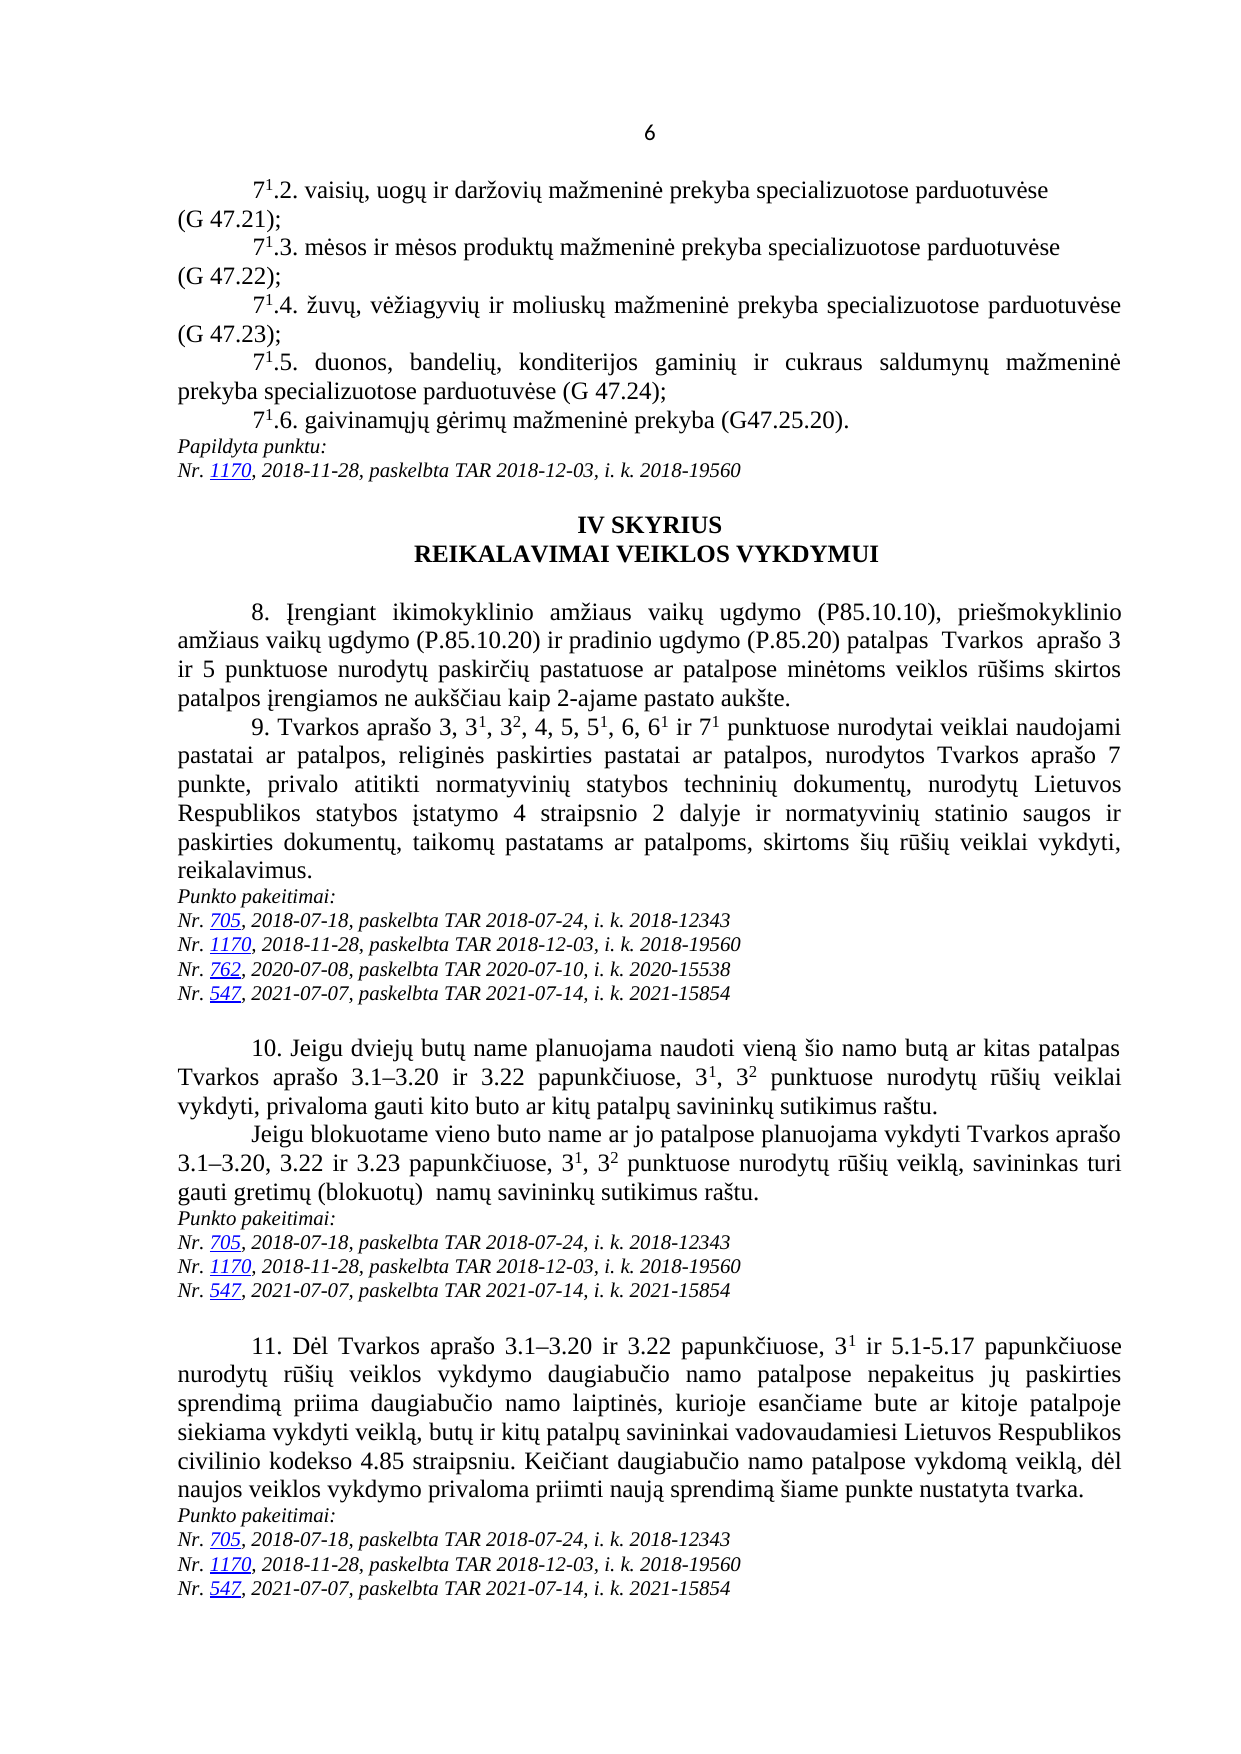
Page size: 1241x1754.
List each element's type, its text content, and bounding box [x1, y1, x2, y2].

text Nr. 762, 2020-07-08, paskelbta TAR 2020-07-10, i. k. 2020-15538 [177, 956, 1122, 981]
text Nr. 547, 2021-07-07, paskelbta TAR 2021-07-14, i. k. 2021-15854 [177, 981, 1122, 1004]
text Nr. 1170, 2018-11-28, paskelbta TAR 2018-12-03, i. k. 2018-19560 [177, 1254, 1122, 1278]
text IV SKYRIUS [177, 511, 1122, 539]
text Punkto pakeitimai: [177, 884, 1122, 908]
text (G 47.21); [177, 204, 1122, 232]
text 11. Dėl Tvarkos aprašo 3.1–3.20 ir 3.22 papunkčiuose, 31 ir 5.1-5.17 papunkčiuose nurodytų rūšių veiklos vykdymo daugiabučio namo patalpose nepakeitus jų paskirties sprendimą priima daugiabučio namo laiptinės, kurioje esančiame bute ar kitoje patalpoje siekiama vykdyti veiklą, butų ir kitų patalpų savininkai vadovaudamiesi Lietuvos Respublikos civilinio kodekso 4.85 straipsniu. Keičiant daugiabučio namo patalpose vykdomą veiklą, dėl naujos veiklos vykdymo privaloma priimti naują sprendimą šiame punkte nustatyta tvarka. [177, 1331, 1122, 1503]
text 10. Jeigu dviejų butų name planuojama naudoti vieną šio namo butą ar kitas patalpas Tvarkos aprašo 3.1–3.20 ir 3.22 papunkčiuose, 31, 32 punktuose nurodytų rūšių veiklai vykdyti, privaloma gauti kito buto ar kitų patalpų savininkų sutikimus raštu. [177, 1033, 1122, 1119]
text Jeigu blokuotame vieno buto name ar jo patalpose planuojama vykdyti Tvarkos aprašo 3.1–3.20, 3.22 ir 3.23 papunkčiuose, 31, 32 punktuose nurodytų rūšių veiklą, savininkas turi gauti gretimų (blokuotų) namų savininkų sutikimus raštu. [177, 1119, 1122, 1206]
text 9. Tvarkos aprašo 3, 31, 32, 4, 5, 51, 6, 61 ir 71 punktuose nurodytai veiklai naudojami pastatai ar patalpos, religinės paskirties pastatai ar patalpos, nurodytos Tvarkos aprašo 7 punkte, privalo atitikti normatyvinių statybos techninių dokumentų, nurodytų Lietuvos Respublikos statybos įstatymo 4 straipsnio 2 dalyje ir normatyvinių statinio saugos ir paskirties dokumentų, taikomų pastatams ar patalpoms, skirtoms šių rūšių veiklai vykdyti, reikalavimus. [177, 712, 1122, 884]
text Punkto pakeitimai: [177, 1503, 1122, 1527]
text Papildyta punktu: [177, 434, 1122, 458]
text Nr. 1170, 2018-11-28, paskelbta TAR 2018-12-03, i. k. 2018-19560 [177, 458, 1122, 482]
text (G 47.22); [177, 261, 1122, 290]
text Nr. 705, 2018-07-18, paskelbta TAR 2018-07-24, i. k. 2018-12343 [177, 1527, 1122, 1551]
text Nr. 547, 2021-07-07, paskelbta TAR 2021-07-14, i. k. 2021-15854 [177, 1576, 1122, 1599]
text Nr. 705, 2018-07-18, paskelbta TAR 2018-07-24, i. k. 2018-12343 [177, 1230, 1122, 1254]
text Nr. 547, 2021-07-07, paskelbta TAR 2021-07-14, i. k. 2021-15854 [177, 1278, 1122, 1302]
text 71.3. mėsos ir mėsos produktų mažmeninė prekyba specializuotose parduotuvėse [177, 232, 1122, 261]
text Nr. 705, 2018-07-18, paskelbta TAR 2018-07-24, i. k. 2018-12343 [177, 908, 1122, 932]
text Punkto pakeitimai: [177, 1206, 1122, 1230]
text Nr. 1170, 2018-11-28, paskelbta TAR 2018-12-03, i. k. 2018-19560 [177, 932, 1122, 956]
text REIKALAVIMAI VEIKLOS VYKDYMUI [177, 539, 1122, 568]
text 71.2. vaisių, uogų ir daržovių mažmeninė prekyba specializuotose parduotuvėse [177, 175, 1122, 204]
text 71.6. gaivinamųjų gėrimų mažmeninė prekyba (G47.25.20). [177, 405, 1122, 434]
text 71.5. duonos, bandelių, konditerijos gaminių ir cukraus saldumynų mažmeninė prekyba specializuotose parduotuvėse (G 47.24); [177, 347, 1122, 405]
text Nr. 1170, 2018-11-28, paskelbta TAR 2018-12-03, i. k. 2018-19560 [177, 1551, 1122, 1576]
text 8. Įrengiant ikimokyklinio amžiaus vaikų ugdymo (P85.10.10), priešmokyklinio amžiaus vaikų ugdymo (P.85.10.20) ir pradinio ugdymo (P.85.20) patalpas Tvarkos aprašo 3 ir 5 punktuose nurodytų paskirčių pastatuose ar patalpose minėtoms veiklos rūšims skirtos patalpos įrengiamos ne aukščiau kaip 2-ajame pastato aukšte. [177, 597, 1122, 712]
text 71.4. žuvų, vėžiagyvių ir moliuskų mažmeninė prekyba specializuotose parduotuvėse (G 47.23); [177, 290, 1122, 347]
